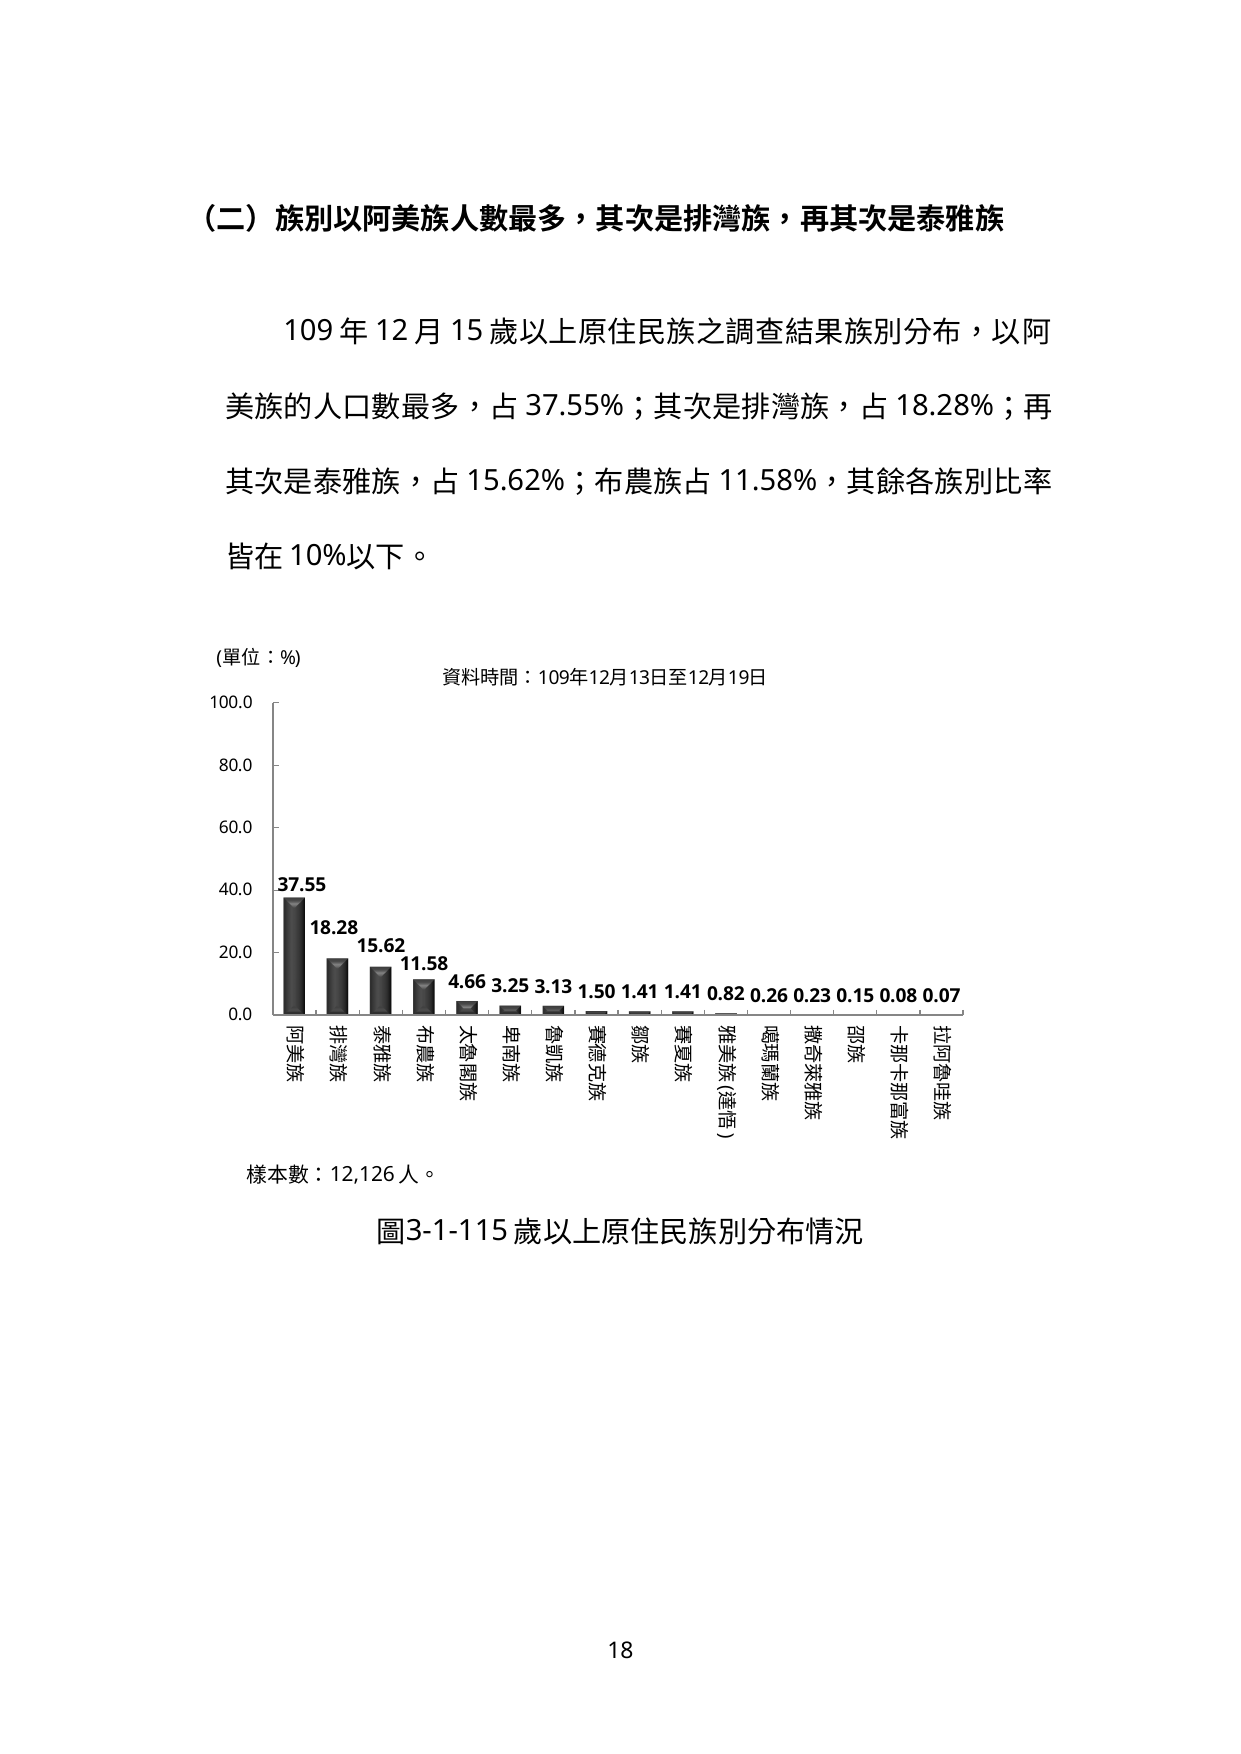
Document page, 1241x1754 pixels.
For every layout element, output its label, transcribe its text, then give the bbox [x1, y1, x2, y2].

text 109年12月15歲以上原住民族之調查結果族別分布，以阿美族的人口數最多，占37.55%；其次是排灣族，占18.28%；再其次是泰雅族，占15.62%；布農族占11.58%，其餘各族別比率皆在10%以下。 [225, 286, 1053, 586]
text （二）族別以阿美族人數最多，其次是排灣族，再其次是泰雅族 [187, 173, 1053, 248]
text 樣本數：12,126人。 [246, 1152, 1053, 1186]
list 15歲以上原住民族別分布情況 [187, 1186, 1053, 1261]
